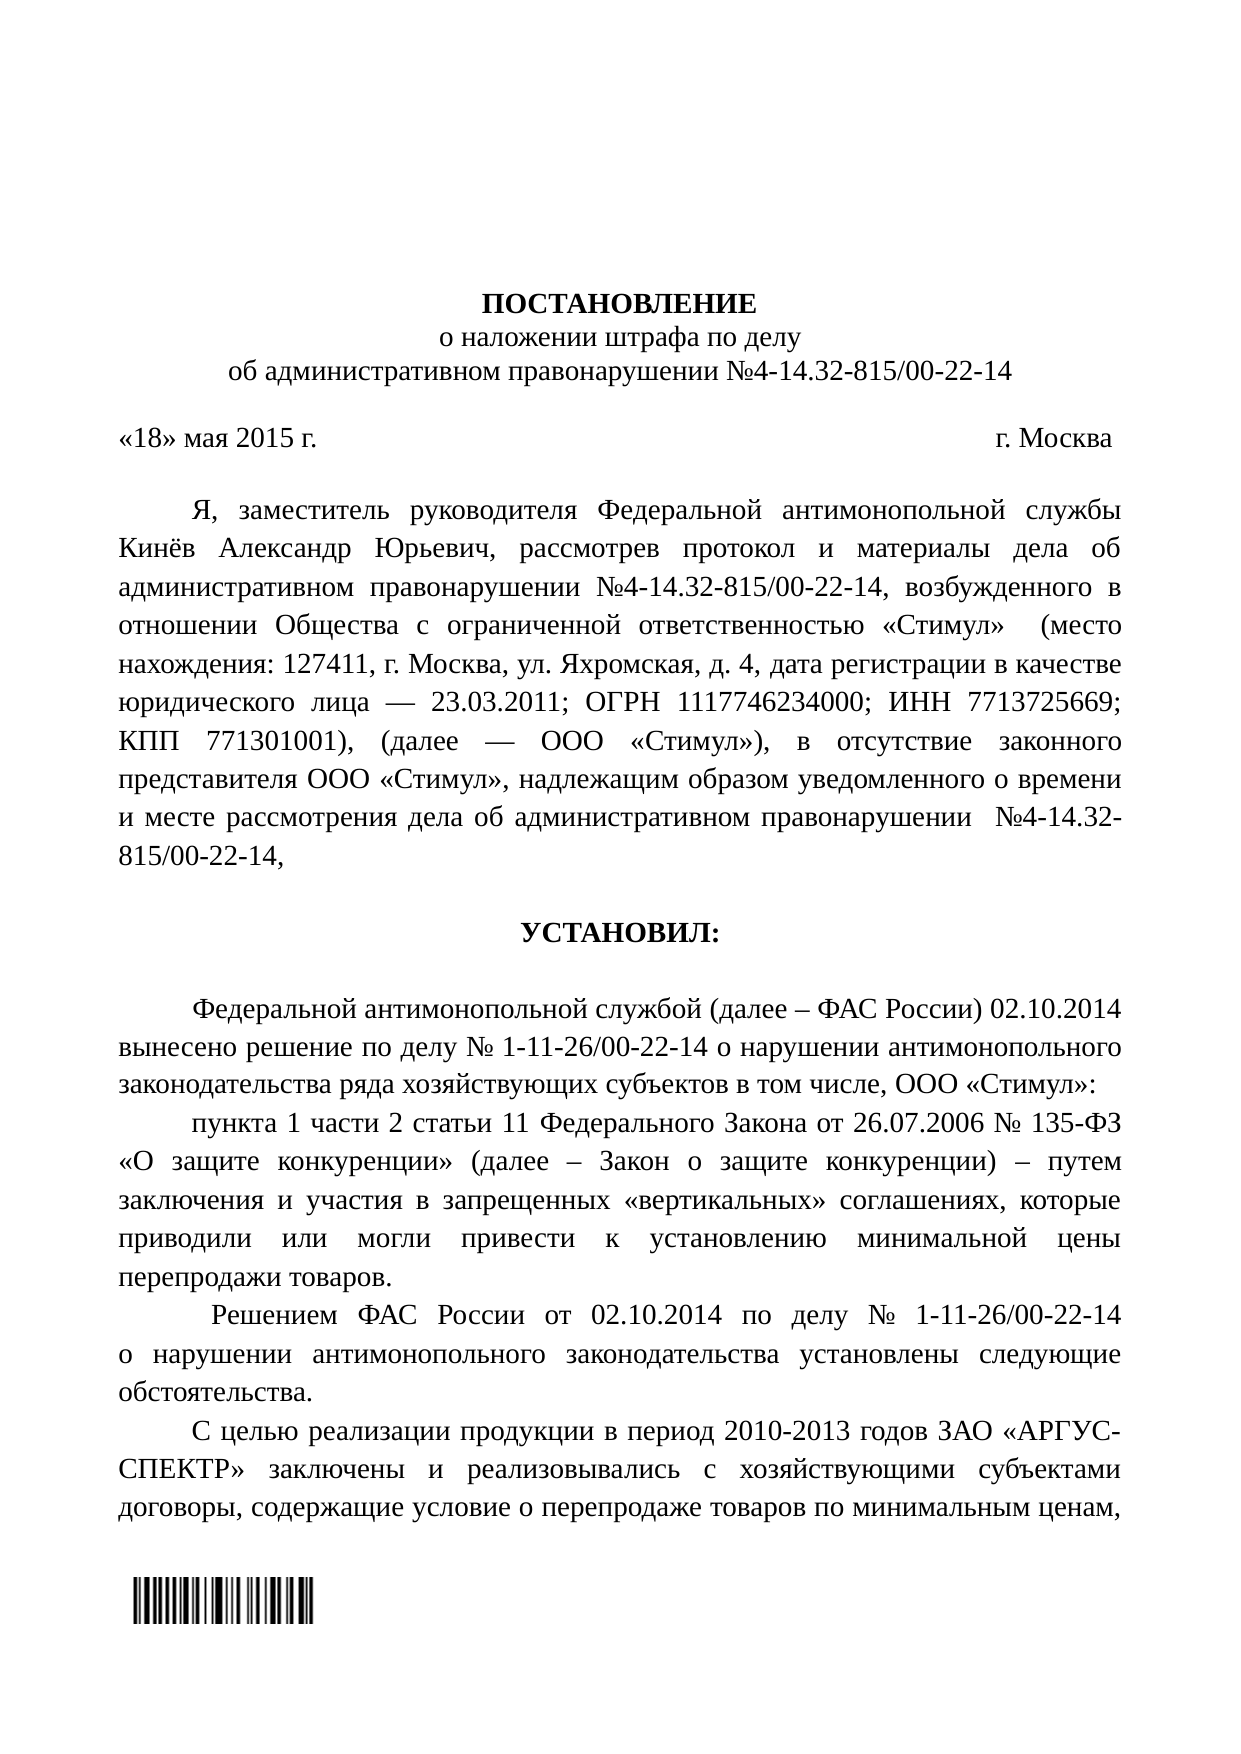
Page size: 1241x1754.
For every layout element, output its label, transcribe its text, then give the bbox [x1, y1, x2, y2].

text Федеральной антимонопольной службой (далее – ФАС России) 02.10.2014 вынесено решение по делу № 1-11-26/00-22-14 о нарушении антимонопольного законодательства ряда хозяйствующих субъектов в том числе, ООО «Стимул»: [118, 987, 1122, 1100]
text об административном правонарушении №4-14.32-815/00-22-14 [118, 353, 1122, 386]
text пункта 1 части 2 статьи 11 Федерального Закона от 26.07.2006 № 135-ФЗ «О защите конкуренции» (далее – Закон о защите конкуренции) – путем заключения и участия в запрещенных «вертикальных» соглашениях, которые приводили или могли привести к установлению минимальной цены перепродажи товаров. [118, 1100, 1122, 1292]
text ПОСТАНОВЛЕНИЕ [117, 286, 1122, 319]
text Я, заместитель руководителя Федеральной антимонопольной службы Кинёв Александр Юрьевич, рассмотрев протокол и материалы дела об административном правонарушении №4-14.32-815/00-22-14, возбужденного в отношении Общества с ограниченной ответственностью «Стимул» (место нахождения: 127411, г. Москва, ул. Яхромская, д. 4, дата регистрации в качестве юридического лица — 23.03.2011; ОГРН 1117746234000; ИНН 7713725669; КПП 771301001), (далее — ООО «Стимул»), в отсутствие законного представителя ООО «Стимул», надлежащим образом уведомленного о времени и месте рассмотрения дела об административном правонарушении №4-14.32-815/00-22-14, [118, 487, 1122, 871]
picture [118, 1577, 331, 1624]
text о наложении штрафа по делу [118, 319, 1122, 353]
text «18» мая 2015 г. г. Москва [118, 420, 1122, 453]
text УСТАНОВИЛ: [118, 910, 1122, 948]
text С целью реализации продукции в период 2010-2013 годов ЗАО «АРГУС-СПЕКТР» заключены и реализовывались с хозяйствующими субъектами договоры, содержащие условие о перепродаже товаров по минимальным ценам, [118, 1408, 1122, 1523]
text Решением ФАС России от 02.10.2014 по делу № 1-11-26/00-22-14 о нарушении антимонопольного законодательства установлены следующие обстоятельства. [118, 1292, 1122, 1408]
